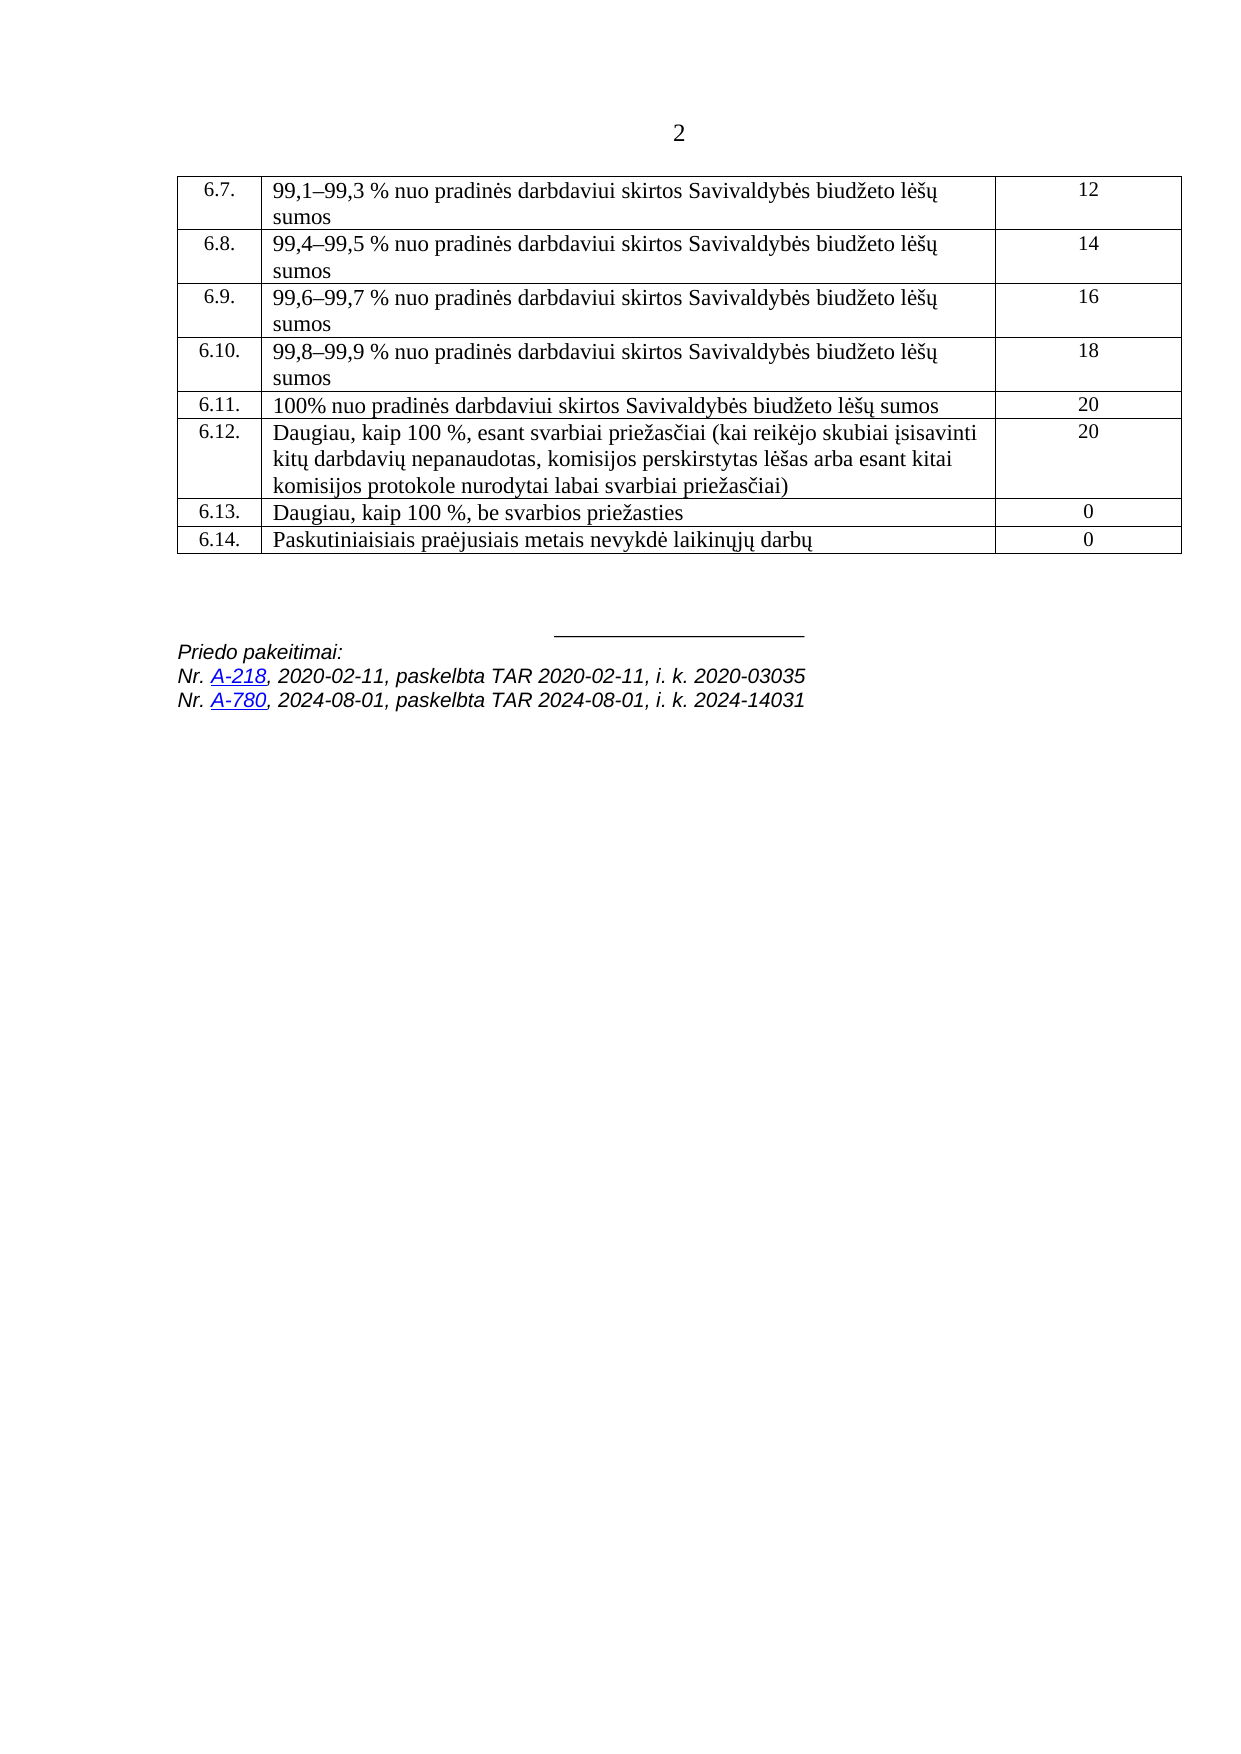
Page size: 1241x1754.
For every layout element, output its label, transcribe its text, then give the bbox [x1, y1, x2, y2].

table_cell 6.14. [178, 527, 261, 553]
table_cell Daugiau, kaip 100 %, be svarbios priežasties [262, 499, 995, 526]
table_cell 12 [996, 177, 1181, 229]
table_cell 20 [996, 392, 1181, 418]
table_cell 6.10. [178, 338, 261, 391]
table_cell 6.12. [178, 419, 261, 498]
table_cell 99,8–99,9 % nuo pradinės darbdaviui skirtos Savivaldybės biudžeto lėšų sumos [262, 338, 995, 391]
table_cell 6.13. [178, 499, 261, 526]
table_cell 6.7. [178, 177, 261, 229]
table_cell 0 [996, 527, 1181, 553]
table_cell 14 [996, 230, 1181, 283]
table_cell 6.8. [178, 230, 261, 283]
table_cell 99,4–99,5 % nuo pradinės darbdaviui skirtos Savivaldybės biudžeto lėšų sumos [262, 230, 995, 283]
table_cell Daugiau, kaip 100 %, esant svarbiai priežasčiai (kai reikėjo skubiai įsisavinti kitų darbdavių nepanaudotas, komisijos perskirstytas lėšas arba esant kitai komisijos protokole nurodytai labai svarbiai priežasčiai) [262, 419, 995, 498]
table_cell Paskutiniaisiais praėjusiais metais nevykdė laikinųjų darbų [262, 527, 995, 553]
table_cell 99,6–99,7 % nuo pradinės darbdaviui skirtos Savivaldybės biudžeto lėšų sumos [262, 284, 995, 337]
text Nr. A-780, 2024-08-01, paskelbta TAR 2024-08-01, i. k. 2024-14031 [177, 688, 1181, 712]
table_cell 20 [996, 419, 1181, 498]
table_cell 6.11. [178, 392, 261, 418]
table_cell 99,1–99,3 % nuo pradinės darbdaviui skirtos Savivaldybės biudžeto lėšų sumos [262, 177, 995, 229]
text ____________________ [177, 611, 1181, 640]
table_cell 16 [996, 284, 1181, 337]
table_cell 100% nuo pradinės darbdaviui skirtos Savivaldybės biudžeto lėšų sumos [262, 392, 995, 418]
table_cell 0 [996, 499, 1181, 526]
table_cell 18 [996, 338, 1181, 391]
text Priedo pakeitimai: [177, 640, 1181, 664]
text Nr. A-218, 2020-02-11, paskelbta TAR 2020-02-11, i. k. 2020-03035 [177, 664, 1181, 688]
table_cell 6.9. [178, 284, 261, 337]
